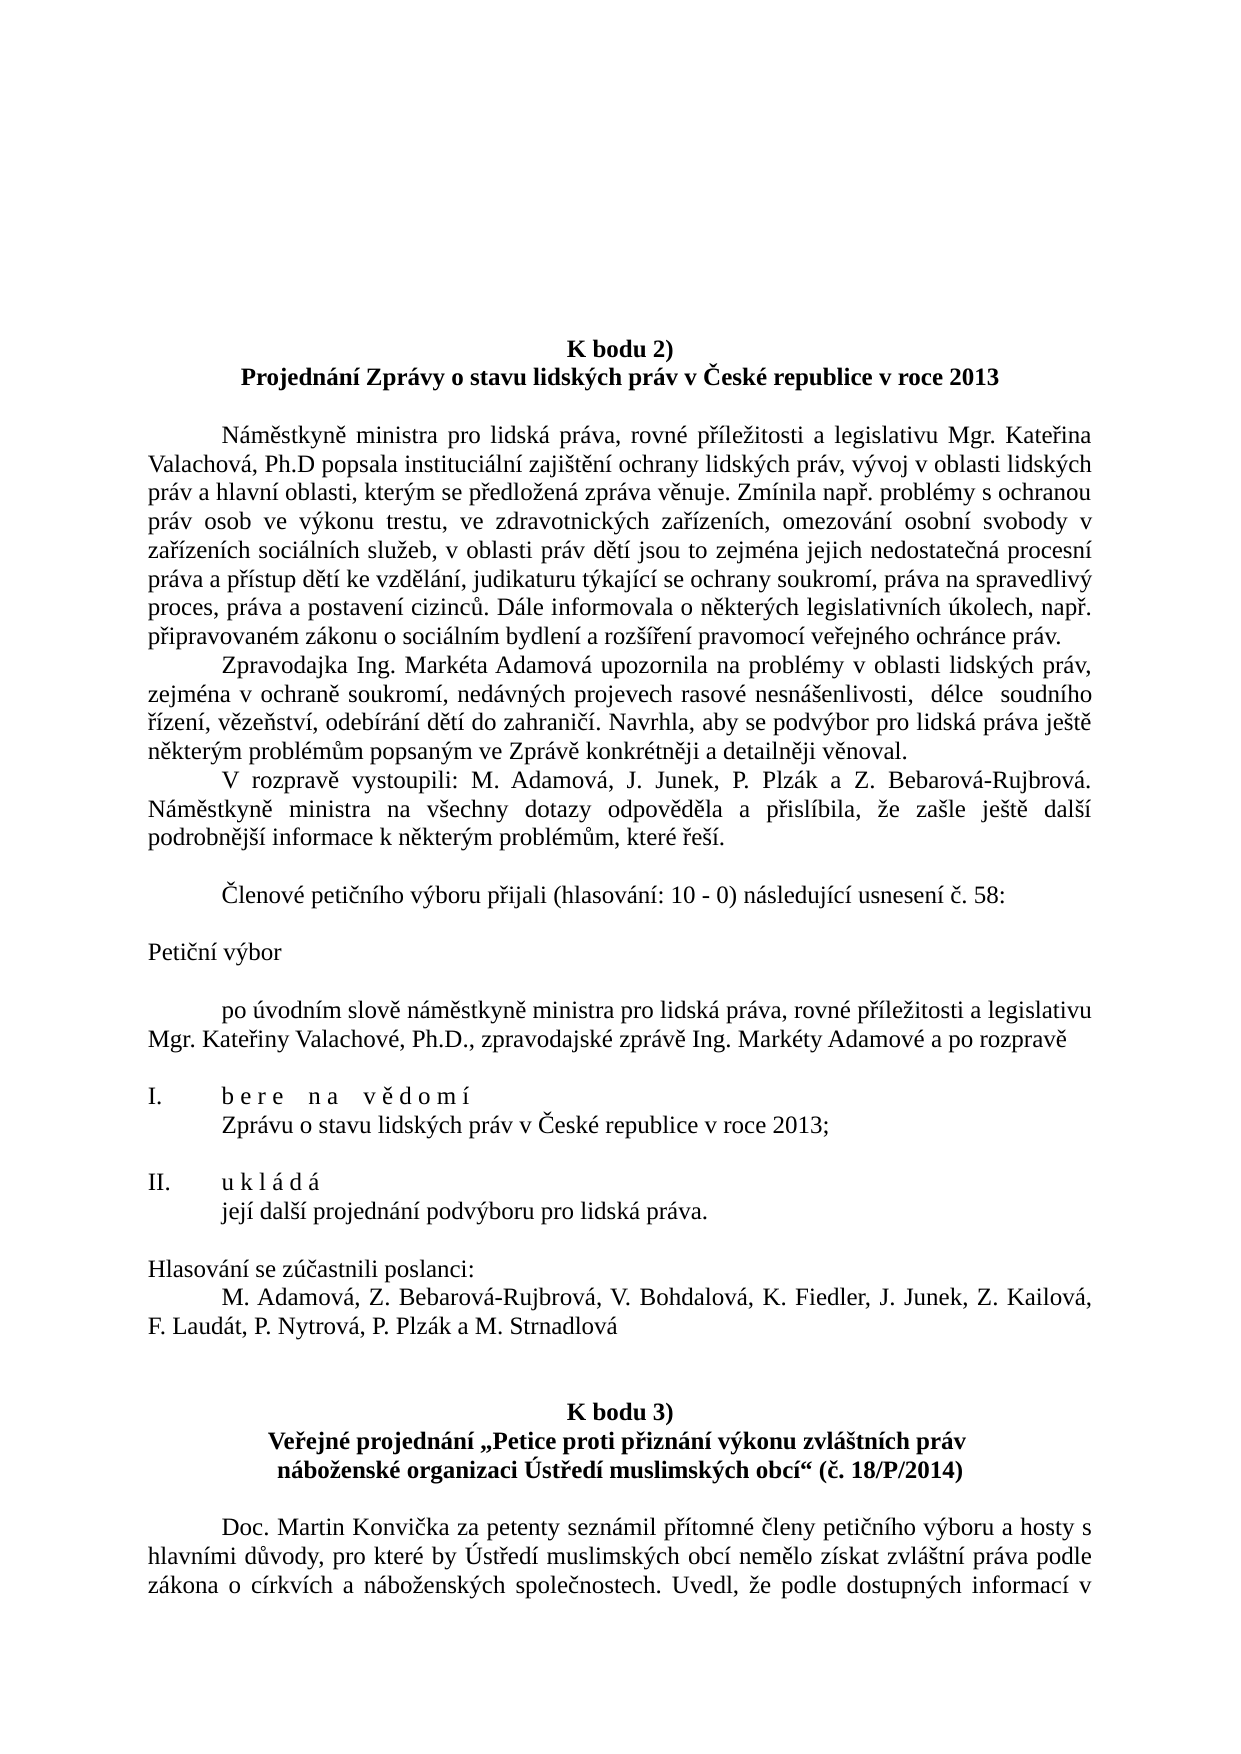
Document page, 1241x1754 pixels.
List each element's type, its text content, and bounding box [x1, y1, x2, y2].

text Projednání Zprávy o stavu lidských práv v České republice v roce 2013 [148, 362, 1093, 391]
text Veřejné projednání „Petice proti přiznání výkonu zvláštních práv [148, 1426, 1093, 1455]
text V rozpravě vystoupili: M. Adamová, J. Junek, P. Plzák a Z. Bebarová-Rujbrová. Náměstkyně ministra na všechny dotazy odpověděla a přislíbila, že zašle ještě další podrobnější informace k některým problémům, které řeší. [148, 765, 1093, 851]
text Doc. Martin Konvička za petenty seznámil přítomné členy petičního výboru a hosty s hlavními důvody, pro které by Ústředí muslimských obcí nemělo získat zvláštní práva podle zákona o církvích a náboženských společnostech. Uvedl, že podle dostupných informací v [148, 1512, 1093, 1599]
text po úvodním slově náměstkyně ministra pro lidská práva, rovné příležitosti a legislativu Mgr. Kateřiny Valachové, Ph.D., zpravodajské zprávě Ing. Markéty Adamové a po rozpravě [148, 995, 1093, 1052]
text její další projednání podvýboru pro lidská práva. [148, 1196, 1093, 1225]
text Petiční výbor [148, 937, 1093, 966]
text K bodu 3) [148, 1397, 1093, 1426]
text Zprávu o stavu lidských práv v České republice v roce 2013; [148, 1110, 1093, 1139]
text Náměstkyně ministra pro lidská práva, rovné příležitosti a legislativu Mgr. Kateřina Valachová, Ph.D popsala instituciální zajištění ochrany lidských práv, vývoj v oblasti lidských práv a hlavní oblasti, kterým se předložená zpráva věnuje. Zmínila např. problémy s ochranou práv osob ve výkonu trestu, ve zdravotnických zařízeních, omezování osobní svobody v zařízeních sociálních služeb, v oblasti práv dětí jsou to zejména jejich nedostatečná procesní práva a přístup dětí ke vzdělání, judikaturu týkající se ochrany soukromí, práva na spravedlivý proces, práva a postavení cizinců. Dále informovala o některých legislativních úkolech, např. připravovaném zákonu o sociálním bydlení a rozšíření pravomocí veřejného ochránce práv. [148, 420, 1093, 650]
text Zpravodajka Ing. Markéta Adamová upozornila na problémy v oblasti lidských práv, zejména v ochraně soukromí, nedávných projevech rasové nesnášenlivosti, délce soudního řízení, vězeňství, odebírání dětí do zahraničí. Navrhla, aby se podvýbor pro lidská práva ještě některým problémům popsaným ve Zprávě konkrétněji a detailněji věnoval. [148, 650, 1093, 765]
text náboženské organizaci Ústředí muslimských obcí“ (č. 18/P/2014) [148, 1455, 1093, 1484]
text Hlasování se zúčastnili poslanci: [148, 1254, 1093, 1282]
text I. b e r e n a v ě d o m í [148, 1081, 1093, 1110]
text K bodu 2) [148, 334, 1093, 362]
text Členové petičního výboru přijali (hlasování: 10 - 0) následující usnesení č. 58: [148, 880, 1093, 909]
text M. Adamová, Z. Bebarová-Rujbrová, V. Bohdalová, K. Fiedler, J. Junek, Z. Kailová, F. Laudát, P. Nytrová, P. Plzák a M. Strnadlová [148, 1282, 1093, 1340]
text II. u k l á d á [148, 1167, 1093, 1196]
